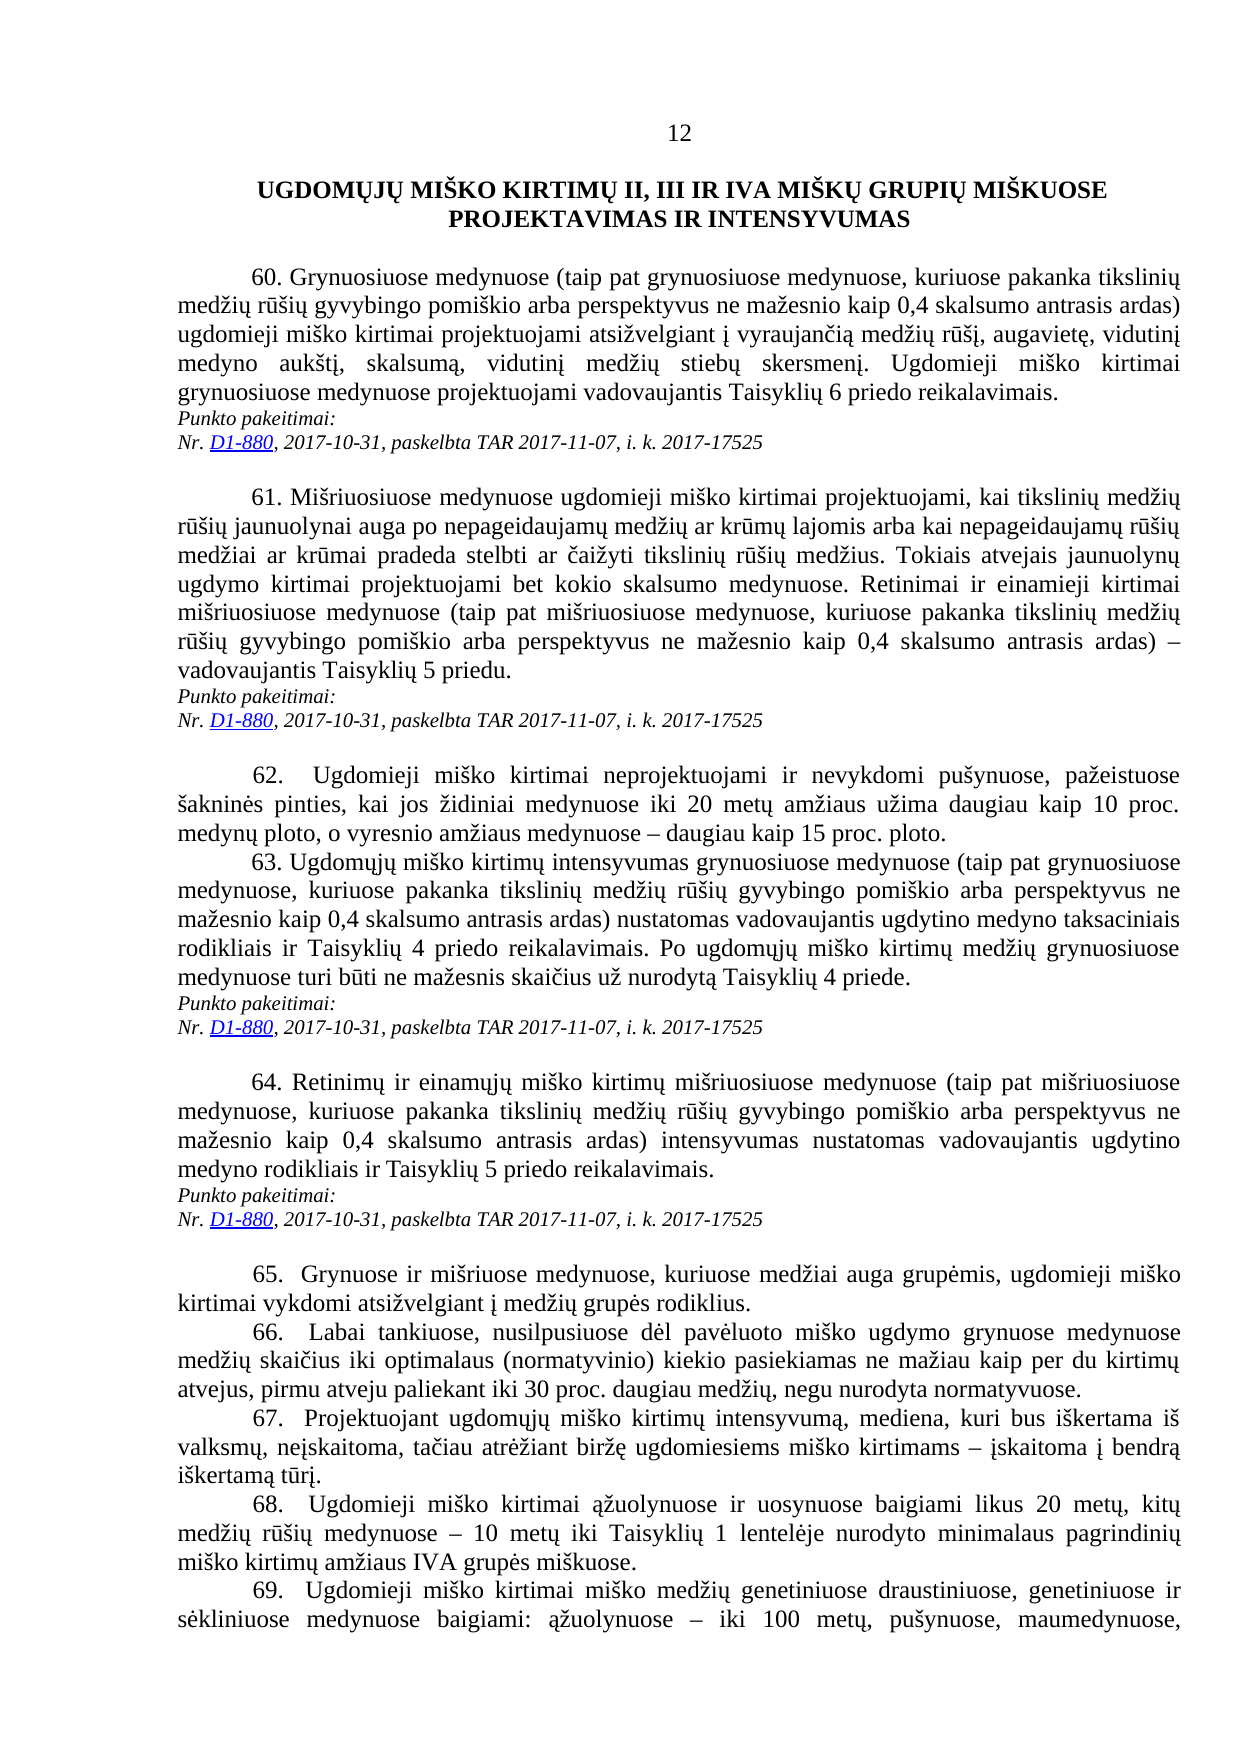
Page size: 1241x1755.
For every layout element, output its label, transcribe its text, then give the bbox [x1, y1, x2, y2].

text 69. Ugdomieji miško kirtimai miško medžių genetiniuose draustiniuose, genetiniuose ir sėkliniuose medynuose baigiami: ąžuolynuose – iki 100 metų, pušynuose, maumedynuose, [177, 1576, 1181, 1633]
text 60. Grynuosiuose medynuose (taip pat grynuosiuose medynuose, kuriuose pakanka tikslinių medžių rūšių gyvybingo pomiškio arba perspektyvus ne mažesnio kaip 0,4 skalsumo antrasis ardas) ugdomieji miško kirtimai projektuojami atsižvelgiant į vyraujančią medžių rūšį, augavietę, vidutinį medyno aukštį, skalsumą, vidutinį medžių stiebų skersmenį. Ugdomieji miško kirtimai grynuosiuose medynuose projektuojami vadovaujantis Taisyklių 6 priedo reikalavimais. [177, 262, 1181, 406]
text Nr. D1-880, 2017-10-31, paskelbta TAR 2017-11-07, i. k. 2017-17525 [177, 1207, 1181, 1231]
text Nr. D1-880, 2017-10-31, paskelbta TAR 2017-11-07, i. k. 2017-17525 [177, 430, 1181, 454]
text 64. Retinimų ir einamųjų miško kirtimų mišriuosiuose medynuose (taip pat mišriuosiuose medynuose, kuriuose pakanka tikslinių medžių rūšių gyvybingo pomiškio arba perspektyvus ne mažesnio kaip 0,4 skalsumo antrasis ardas) intensyvumas nustatomas vadovaujantis ugdytino medyno rodikliais ir Taisyklių 5 priedo reikalavimais. [177, 1067, 1181, 1182]
text Nr. D1-880, 2017-10-31, paskelbta TAR 2017-11-07, i. k. 2017-17525 [177, 708, 1181, 732]
text Nr. D1-880, 2017-10-31, paskelbta TAR 2017-11-07, i. k. 2017-17525 [177, 1015, 1181, 1039]
text 63. Ugdomųjų miško kirtimų intensyvumas grynuosiuose medynuose (taip pat grynuosiuose medynuose, kuriuose pakanka tikslinių medžių rūšių gyvybingo pomiškio arba perspektyvus ne mažesnio kaip 0,4 skalsumo antrasis ardas) nustatomas vadovaujantis ugdytino medyno taksaciniais rodikliais ir Taisyklių 4 priedo reikalavimais. Po ugdomųjų miško kirtimų medžių grynuosiuose medynuose turi būti ne mažesnis skaičius už nurodytą Taisyklių 4 priede. [177, 847, 1181, 991]
text 67. Projektuojant ugdomųjų miško kirtimų intensyvumą, mediena, kuri bus iškertama iš valksmų, neįskaitoma, tačiau atrėžiant biržę ugdomiesiems miško kirtimams – įskaitoma į bendrą iškertamą tūrį. [177, 1403, 1181, 1489]
text Punkto pakeitimai: [177, 406, 1181, 430]
text 68. Ugdomieji miško kirtimai ąžuolynuose ir uosynuose baigiami likus 20 metų, kitų medžių rūšių medynuose – 10 metų iki Taisyklių 1 lentelėje nurodyto minimalaus pagrindinių miško kirtimų amžiaus IVA grupės miškuose. [177, 1489, 1181, 1576]
text Punkto pakeitimai: [177, 1182, 1181, 1207]
text UGDOMŲJŲ Miško kirtimų II, III IR IVA MIŠKŲ GRUPIŲ MIŠKUOSE projektavimas IR INTENSYVUMAS [177, 176, 1181, 233]
text 65. Grynuose ir mišriuose medynuose, kuriuose medžiai auga grupėmis, ugdomieji miško kirtimai vykdomi atsižvelgiant į medžių grupės rodiklius. [177, 1259, 1181, 1317]
text 66. Labai tankiuose, nusilpusiuose dėl pavėluoto miško ugdymo grynuose medynuose medžių skaičius iki optimalaus (normatyvinio) kiekio pasiekiamas ne mažiau kaip per du kirtimų atvejus, pirmu atveju paliekant iki 30 proc. daugiau medžių, negu nurodyta normatyvuose. [177, 1317, 1181, 1403]
text 61. Mišriuosiuose medynuose ugdomieji miško kirtimai projektuojami, kai tikslinių medžių rūšių jaunuolynai auga po nepageidaujamų medžių ar krūmų lajomis arba kai nepageidaujamų rūšių medžiai ar krūmai pradeda stelbti ar čaižyti tikslinių rūšių medžius. Tokiais atvejais jaunuolynų ugdymo kirtimai projektuojami bet kokio skalsumo medynuose. Retinimai ir einamieji kirtimai mišriuosiuose medynuose (taip pat mišriuosiuose medynuose, kuriuose pakanka tikslinių medžių rūšių gyvybingo pomiškio arba perspektyvus ne mažesnio kaip 0,4 skalsumo antrasis ardas) – vadovaujantis Taisyklių 5 priedu. [177, 482, 1181, 684]
text 62. Ugdomieji miško kirtimai neprojektuojami ir nevykdomi pušynuose, pažeistuose šakninės pinties, kai jos židiniai medynuose iki 20 metų amžiaus užima daugiau kaip 10 proc. medynų ploto, o vyresnio amžiaus medynuose – daugiau kaip 15 proc. ploto. [177, 761, 1181, 847]
text Punkto pakeitimai: [177, 991, 1181, 1015]
text Punkto pakeitimai: [177, 684, 1181, 708]
